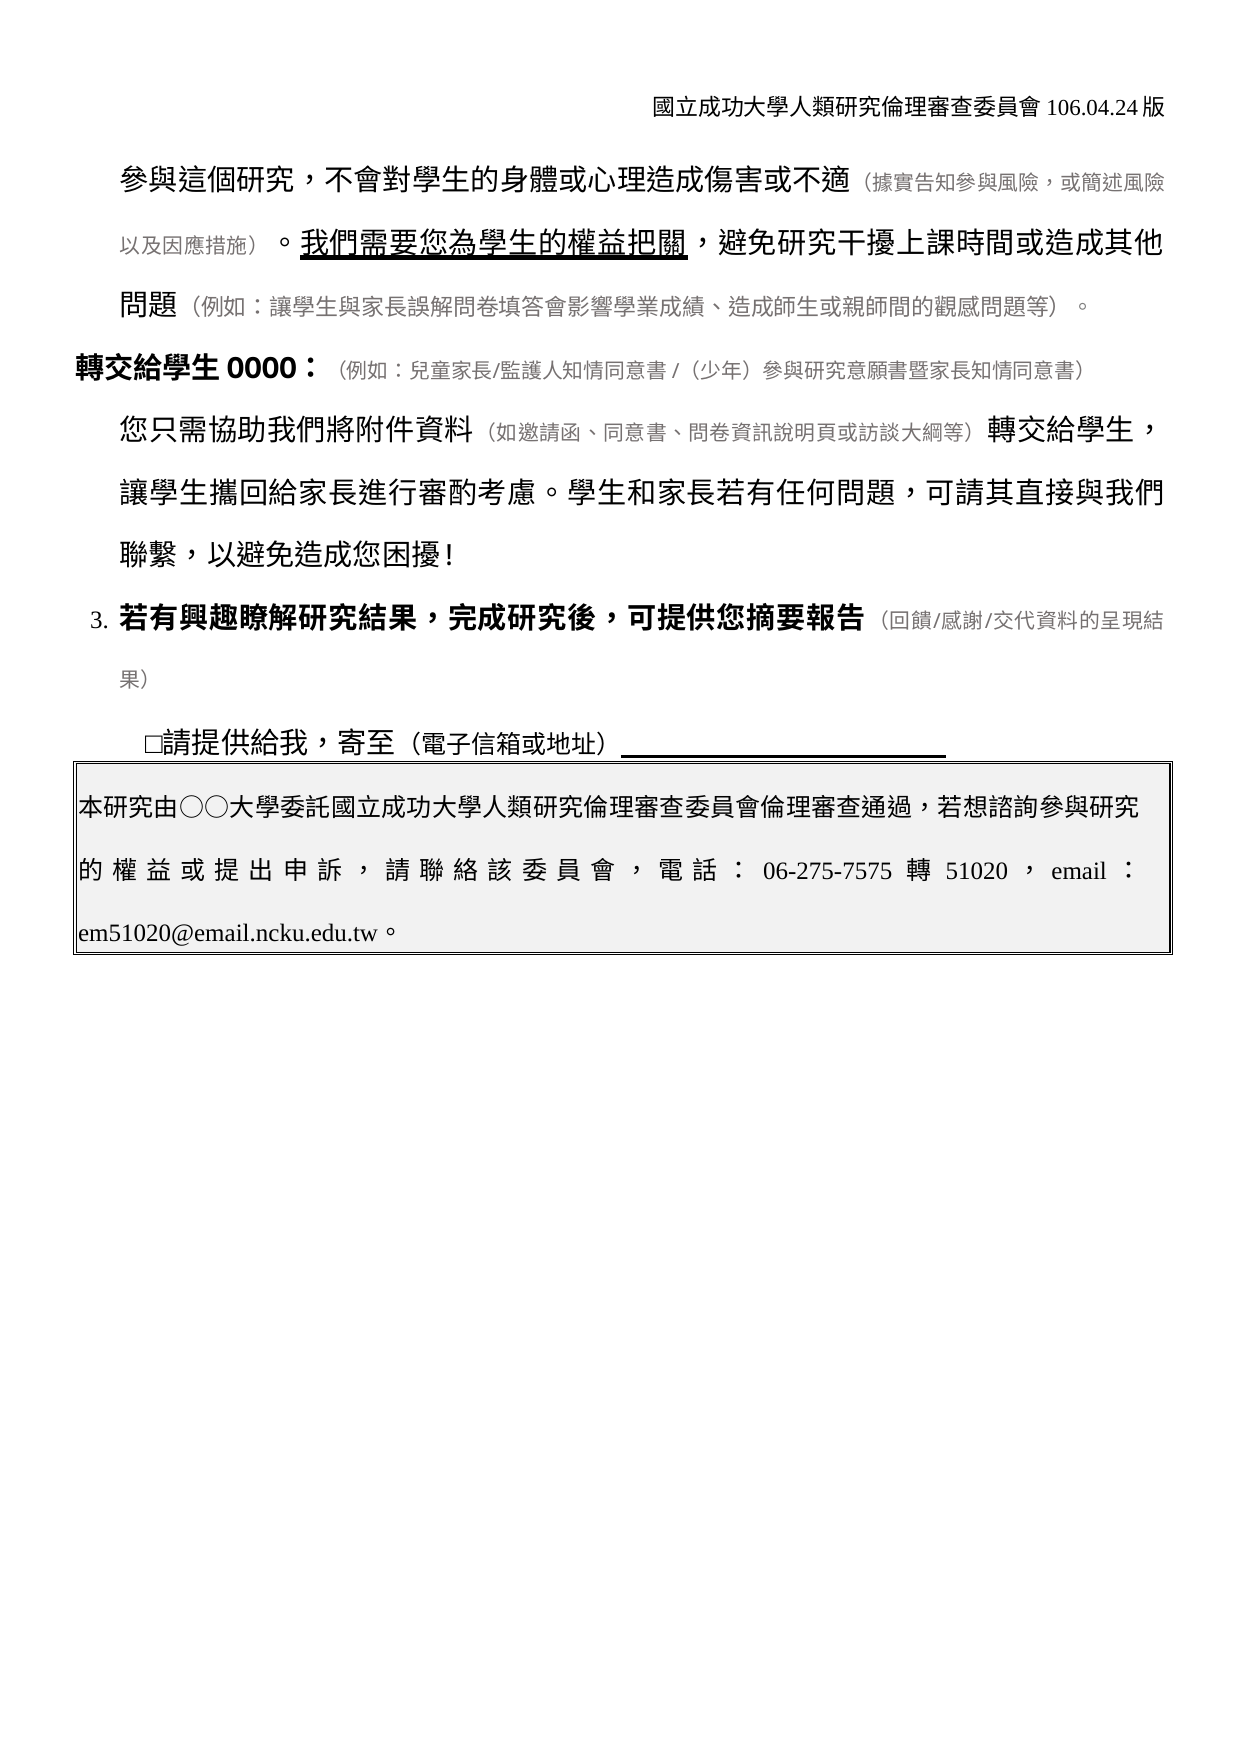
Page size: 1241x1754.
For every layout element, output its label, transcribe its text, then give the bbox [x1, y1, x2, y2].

table_header 本研究由○○大學委託國立成功大學人類研究倫理審查委員會倫理審查通過，若想諮詢參與研究的權益或提出申訴，請聯絡該委員會，電話：06-275-7575轉51020，email：em51020@email.ncku.edu.tw。 [77, 764, 1169, 952]
text 您只需協助我們將附件資料（如邀請函、同意書、問卷資訊說明頁或訪談大綱等）轉交給學生，讓學生攜回給家長進行審酌考慮。學生和家長若有任何問題，可請其直接與我們聯繫，以避免造成您困擾! [119, 386, 1165, 574]
list 轉交給學生ΟΟΟΟ：（例如：兒童家長/監護人知情同意書 /（少年）參與研究意願書暨家長知情同意書） [0, 324, 1165, 386]
list 若有興趣瞭解研究結果，完成研究後，可提供您摘要報告（回饋/感謝/交代資料的呈現結果） [90, 574, 1165, 699]
text □請提供給我，寄至（電子信箱或地址） [75, 699, 1165, 761]
text 參與這個研究，不會對學生的身體或心理造成傷害或不適（據實告知參與風險，或簡述風險以及因應措施）。我們需要您為學生的權益把關，避免研究干擾上課時間或造成其他問題（例如：讓學生與家長誤解問卷填答會影響學業成績、造成師生或親師間的觀感問題等）。 [119, 136, 1165, 324]
